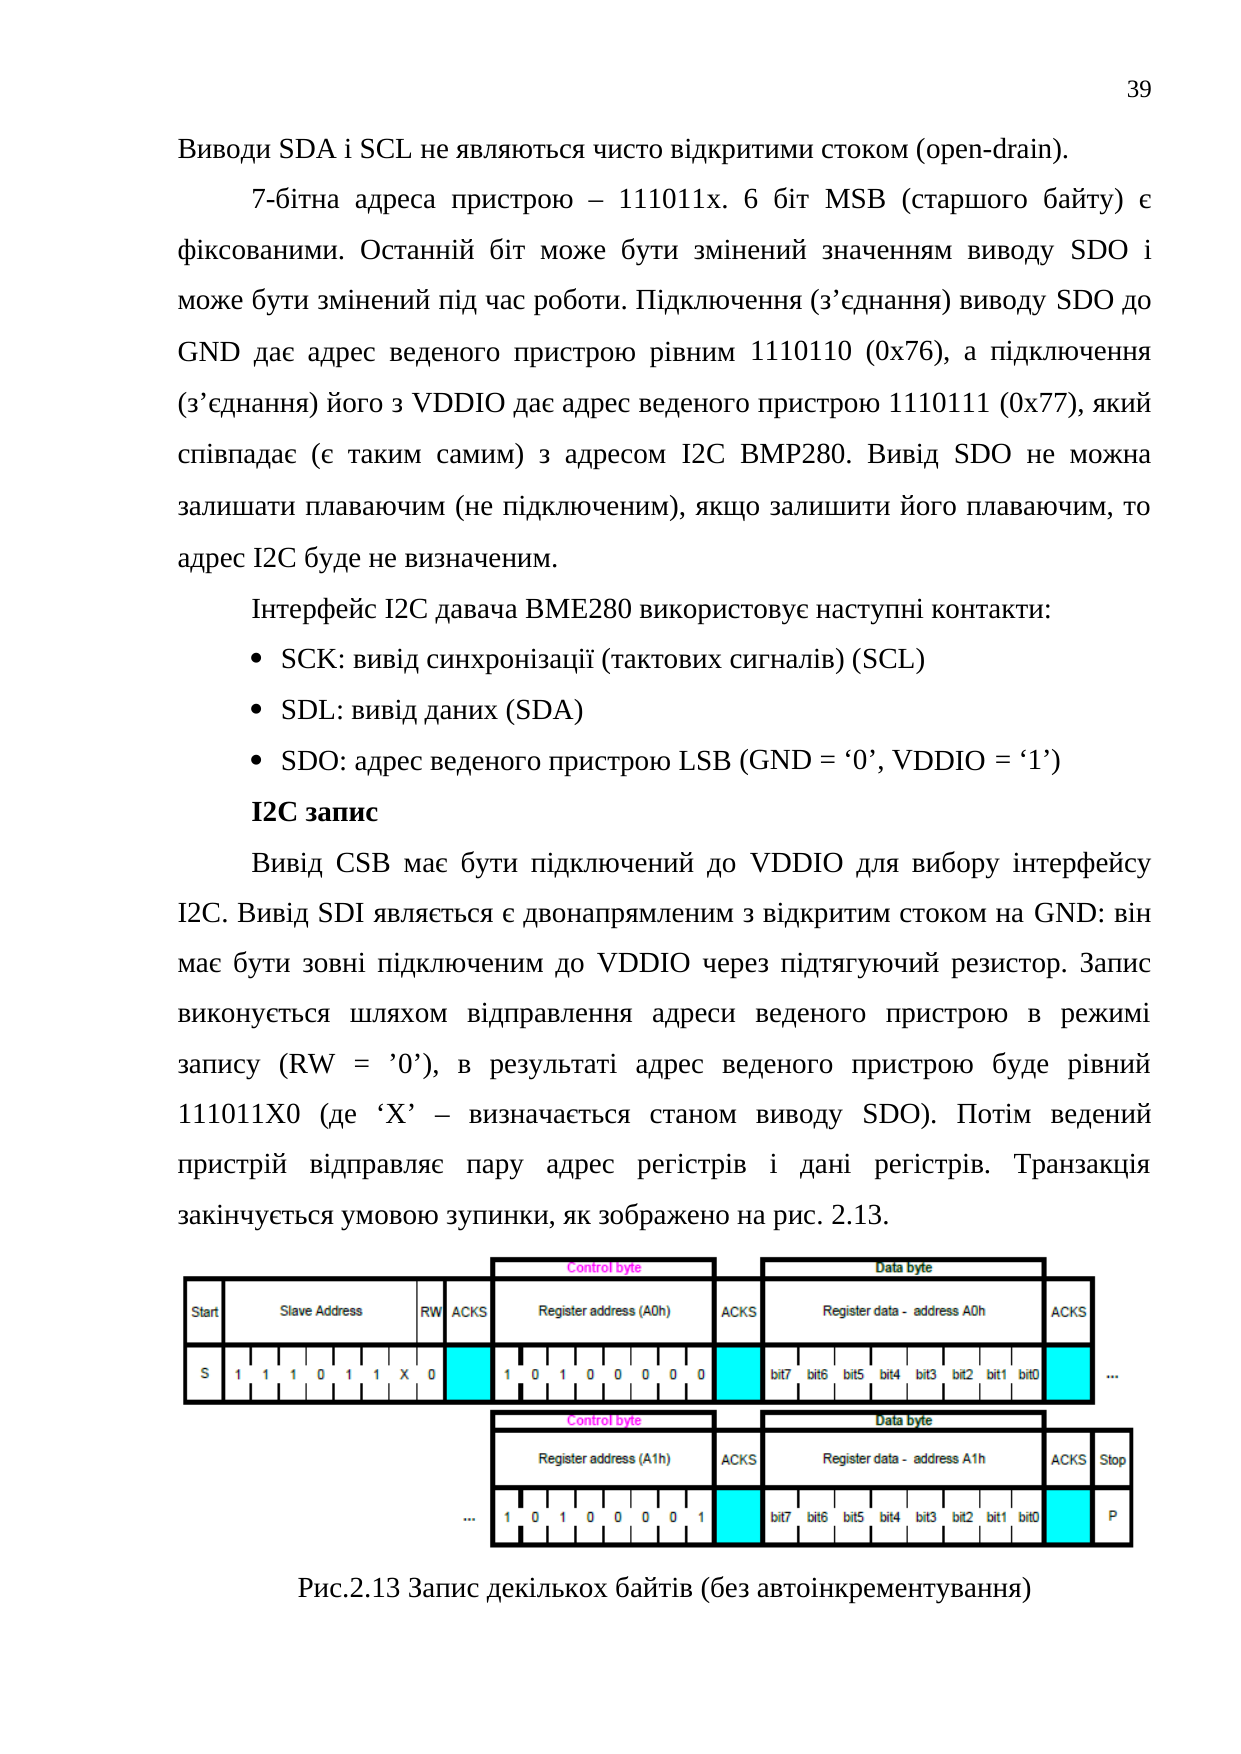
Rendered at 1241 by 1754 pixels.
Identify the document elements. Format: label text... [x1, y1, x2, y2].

text Виводи SDA і SCL не являються чисто відкритими стоком (open-drain). [177, 131, 1152, 165]
text Вивід CSB має бути підключений до VDDIO для вибору інтерфейсу I2C. Вивід SDI являється є двонапрямленим з відкритим стоком на GND: він має бути зовні підключеним до VDDIO через підтягуючий резистор. Запис виконується шляхом відправлення адреси веденого пристрою в режимі запису (RW = ’0’), в результаті адрес веденого пристрою буде рівний 111011X0 (де ‘X’ – визначається станом виводу SDO). Потім ведений пристрій відправляє пару адрес регістрів і дані регістрів. Транзакція закінчується умовою зупинки, як зображено на рис. 2.13. [177, 845, 1152, 1230]
text I2C запис [177, 794, 1152, 828]
list SDO: адрес веденого пристрою LSB (GND = ‘0’, VDDIO = ‘1’) [177, 742, 1152, 777]
text 7-бітна адреса пристрою – 111011x. 6 біт MSB (старшого байту) є фіксованими. Останній біт може бути змінений значенням виводу SDO і може бути змінений під час роботи. Підключення (з’єднання) виводу SDO до GND дає адрес веденого пристрою рівним 1110110 (0x76), а підключення (з’єднання) його з VDDIO дає адрес веденого пристрою 1110111 (0x77), який співпадає (є таким самим) з адресом I2C BMP280. Вивід SDO не можна залишати плаваючим (не підключеним), якщо залишити його плаваючим, то адрес I2C буде не визначеним. [177, 182, 1152, 574]
text Рис.2.13 Запис декількох байтів (без автоінкрементування) [177, 1570, 1152, 1604]
text Інтерфейс I2C давача BME280 використовує наступні контакти: [177, 591, 1152, 625]
list SCK: вивід синхронізації (тактових сигналів) (SCL) [177, 642, 1152, 675]
list SDL: вивід даних (SDA) [177, 692, 1152, 726]
picture [177, 1247, 1141, 1554]
